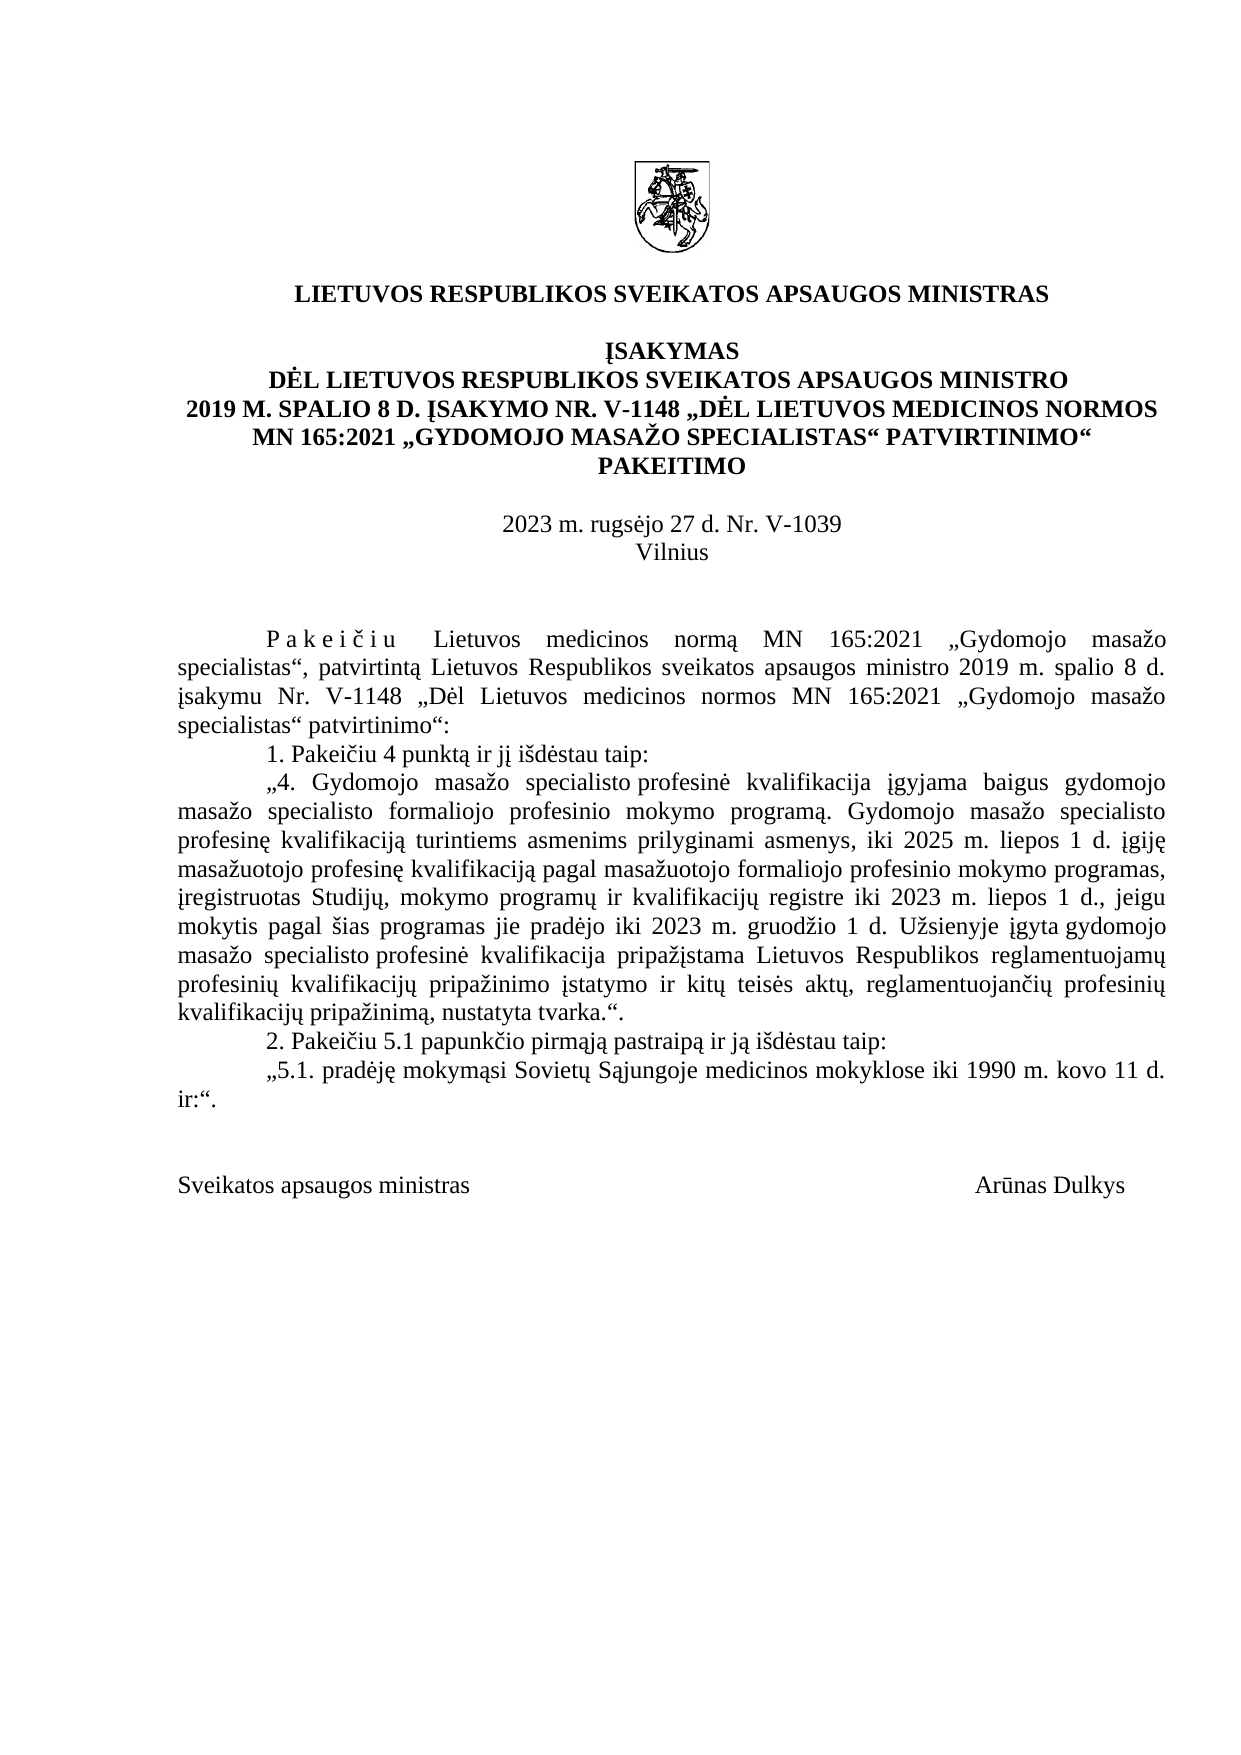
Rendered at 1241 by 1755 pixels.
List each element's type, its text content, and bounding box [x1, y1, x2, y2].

text 2023 m. rugsėjo 27 d. Nr. V-1039 [177, 509, 1167, 537]
text 1. Pakeičiu 4 punktą ir jį išdėstau taip: [177, 739, 1167, 767]
text Vilnius [177, 537, 1167, 566]
text LIETUVOS RESPUBLIKOS SVEIKATOS APSAUGOS MINISTRAS [177, 279, 1167, 307]
text DĖL LIETUVOS RESPUBLIKOS SVEIKATOS APSAUGOS MINISTRO 2019 M. SPALIO 8 D. ĮSAKYMO Nr. V-1148 „DĖL LIETUVOS MEDICINOS NORMOS MN 165:2021 „GYDOMOJO MASAŽO SPECIALISTAS“ PATVIRTINIMO“ PAKEITIMO [177, 365, 1167, 480]
text „5.1. pradėję mokymąsi Sovietų Sąjungoje medicinos mokyklose iki 1990 m. kovo 11 d. ir:“. [177, 1055, 1167, 1112]
text Pakeičiu Lietuvos medicinos normą MN 165:2021 „Gydomojo masažo specialistas“, patvirtintą Lietuvos Respublikos sveikatos apsaugos ministro 2019 m. spalio 8 d. įsakymu Nr. V-1148 „Dėl Lietuvos medicinos normos MN 165:2021 „Gydomojo masažo specialistas“ patvirtinimo“: [177, 624, 1167, 739]
text Sveikatos apsaugos ministras Arūnas Dulkys [177, 1170, 1167, 1199]
text 2. Pakeičiu 5.1 papunkčio pirmąją pastraipą ir ją išdėstau taip: [177, 1026, 1167, 1055]
text „4. Gydomojo masažo specialisto profesinė kvalifikacija įgyjama baigus gydomojo masažo specialisto formaliojo profesinio mokymo programą. Gydomojo masažo specialisto profesinę kvalifikaciją turintiems asmenims prilyginami asmenys, iki 2025 m. liepos 1 d. įgiję masažuotojo profesinę kvalifikaciją pagal masažuotojo formaliojo profesinio mokymo programas, įregistruotas Studijų, mokymo programų ir kvalifikacijų registre iki 2023 m. liepos 1 d., jeigu mokytis pagal šias programas jie pradėjo iki 2023 m. gruodžio 1 d. Užsienyje įgyta gydomojo masažo specialisto profesinė kvalifikacija pripažįstama Lietuvos Respublikos reglamentuojamų profesinių kvalifikacijų pripažinimo įstatymo ir kitų teisės aktų, reglamentuojančių profesinių kvalifikacijų pripažinimą, nustatyta tvarka.“. [177, 767, 1167, 1026]
text ĮSAKYMAS [177, 336, 1167, 365]
